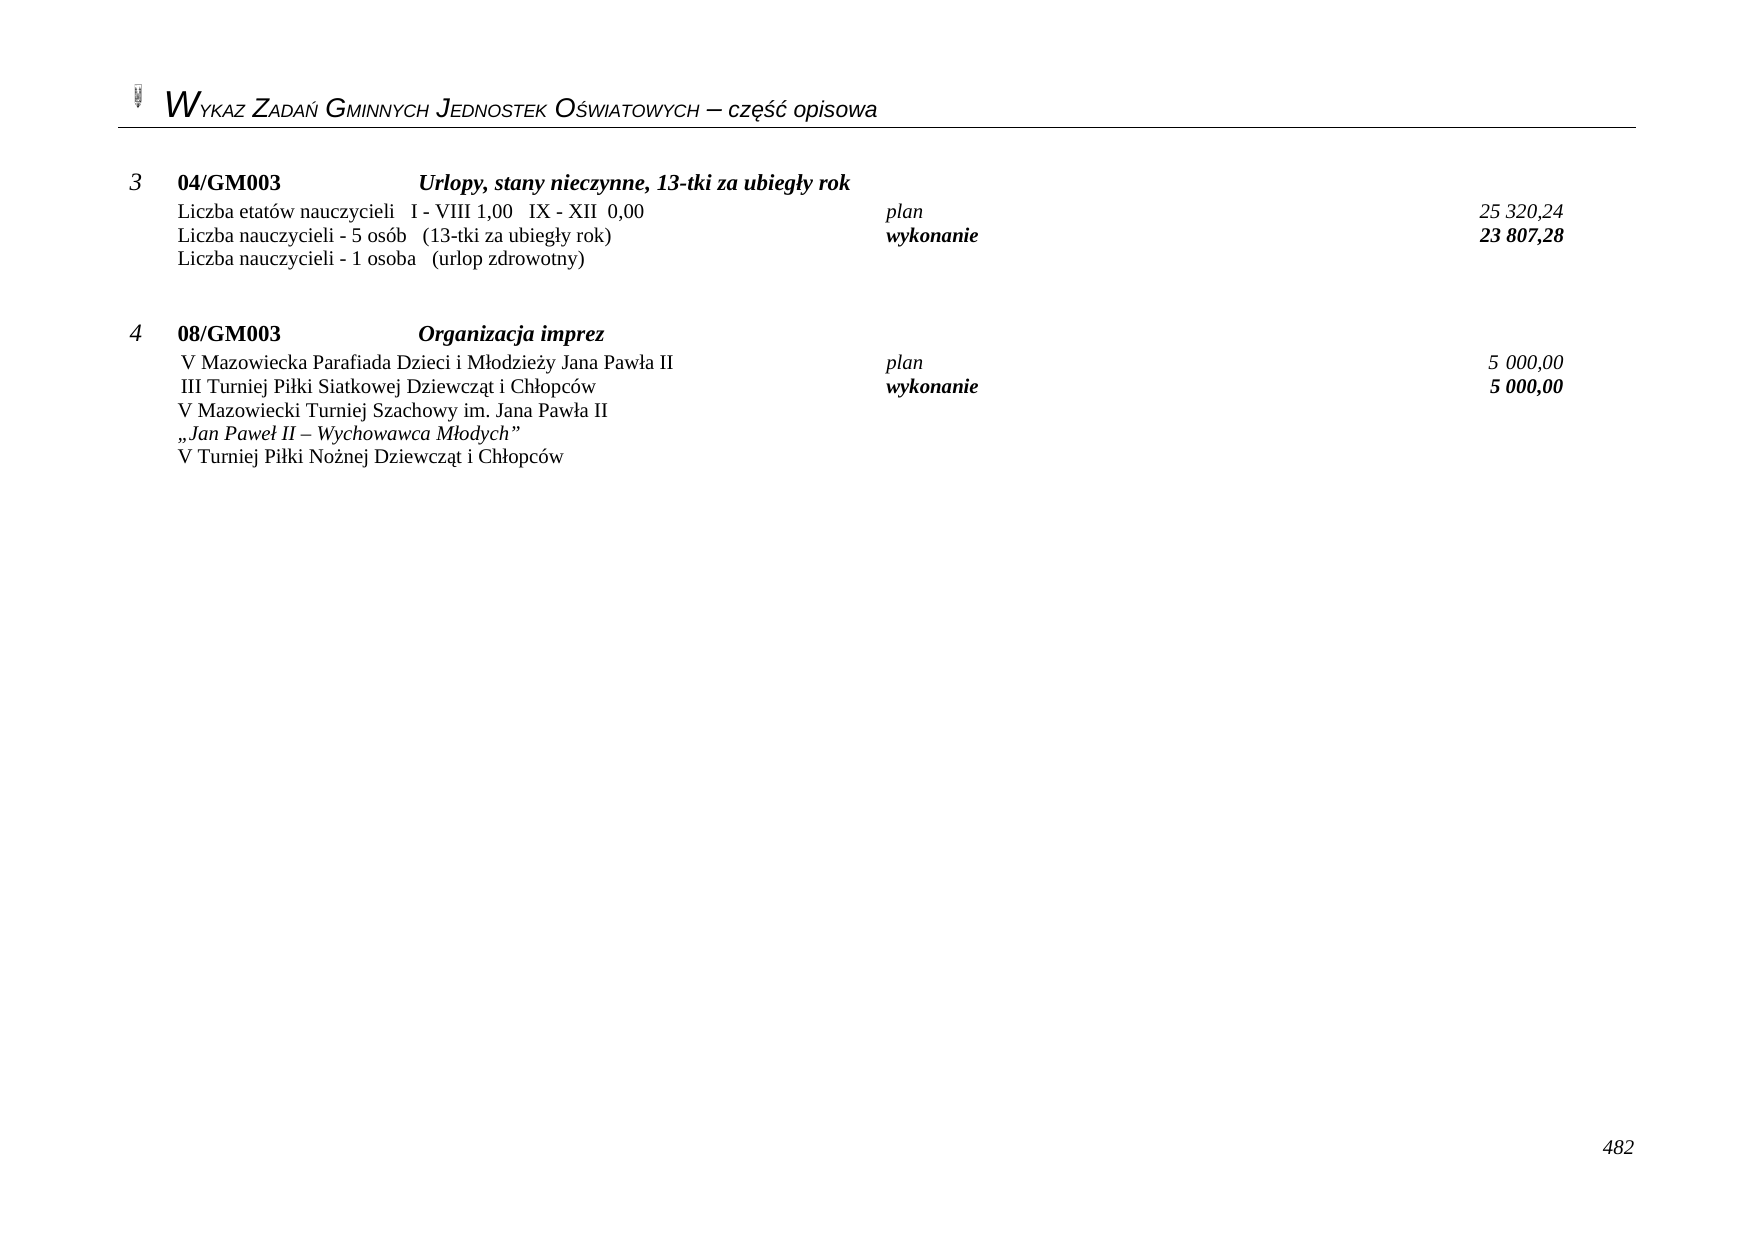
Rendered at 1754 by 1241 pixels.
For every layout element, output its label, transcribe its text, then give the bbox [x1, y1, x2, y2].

text Liczba nauczycieli - 5 osób (13-tki za ubiegły rok) wykonanie 23 807,28 [118, 224, 1636, 247]
text „Jan Paweł II – Wychowawca Młodych” [118, 422, 1636, 445]
text Liczba etatów nauczycieli I - VIII 1,00 IX - XII 0,00 plan 25 320,24 [118, 196, 1636, 223]
text V Turniej Piłki Nożnej Dziewcząt i Chłopców [118, 445, 1636, 468]
text 4 08/GM003 Organizacja imprez [118, 319, 1636, 346]
text III Turniej Piłki Siatkowej Dziewcząt i Chłopców wykonanie 5 000,00 [118, 375, 1636, 398]
text 3 04/GM003 Urlopy, stany nieczynne, 13-tki za ubiegły rok [118, 168, 1636, 195]
text Liczba nauczycieli - 1 osoba (urlop zdrowotny) [118, 247, 1636, 270]
text V Mazowiecka Parafiada Dzieci i Młodzieży Jana Pawła II plan 5 000,00 [118, 347, 1636, 374]
text V Mazowiecki Turniej Szachowy im. Jana Pawła II [118, 398, 1636, 421]
